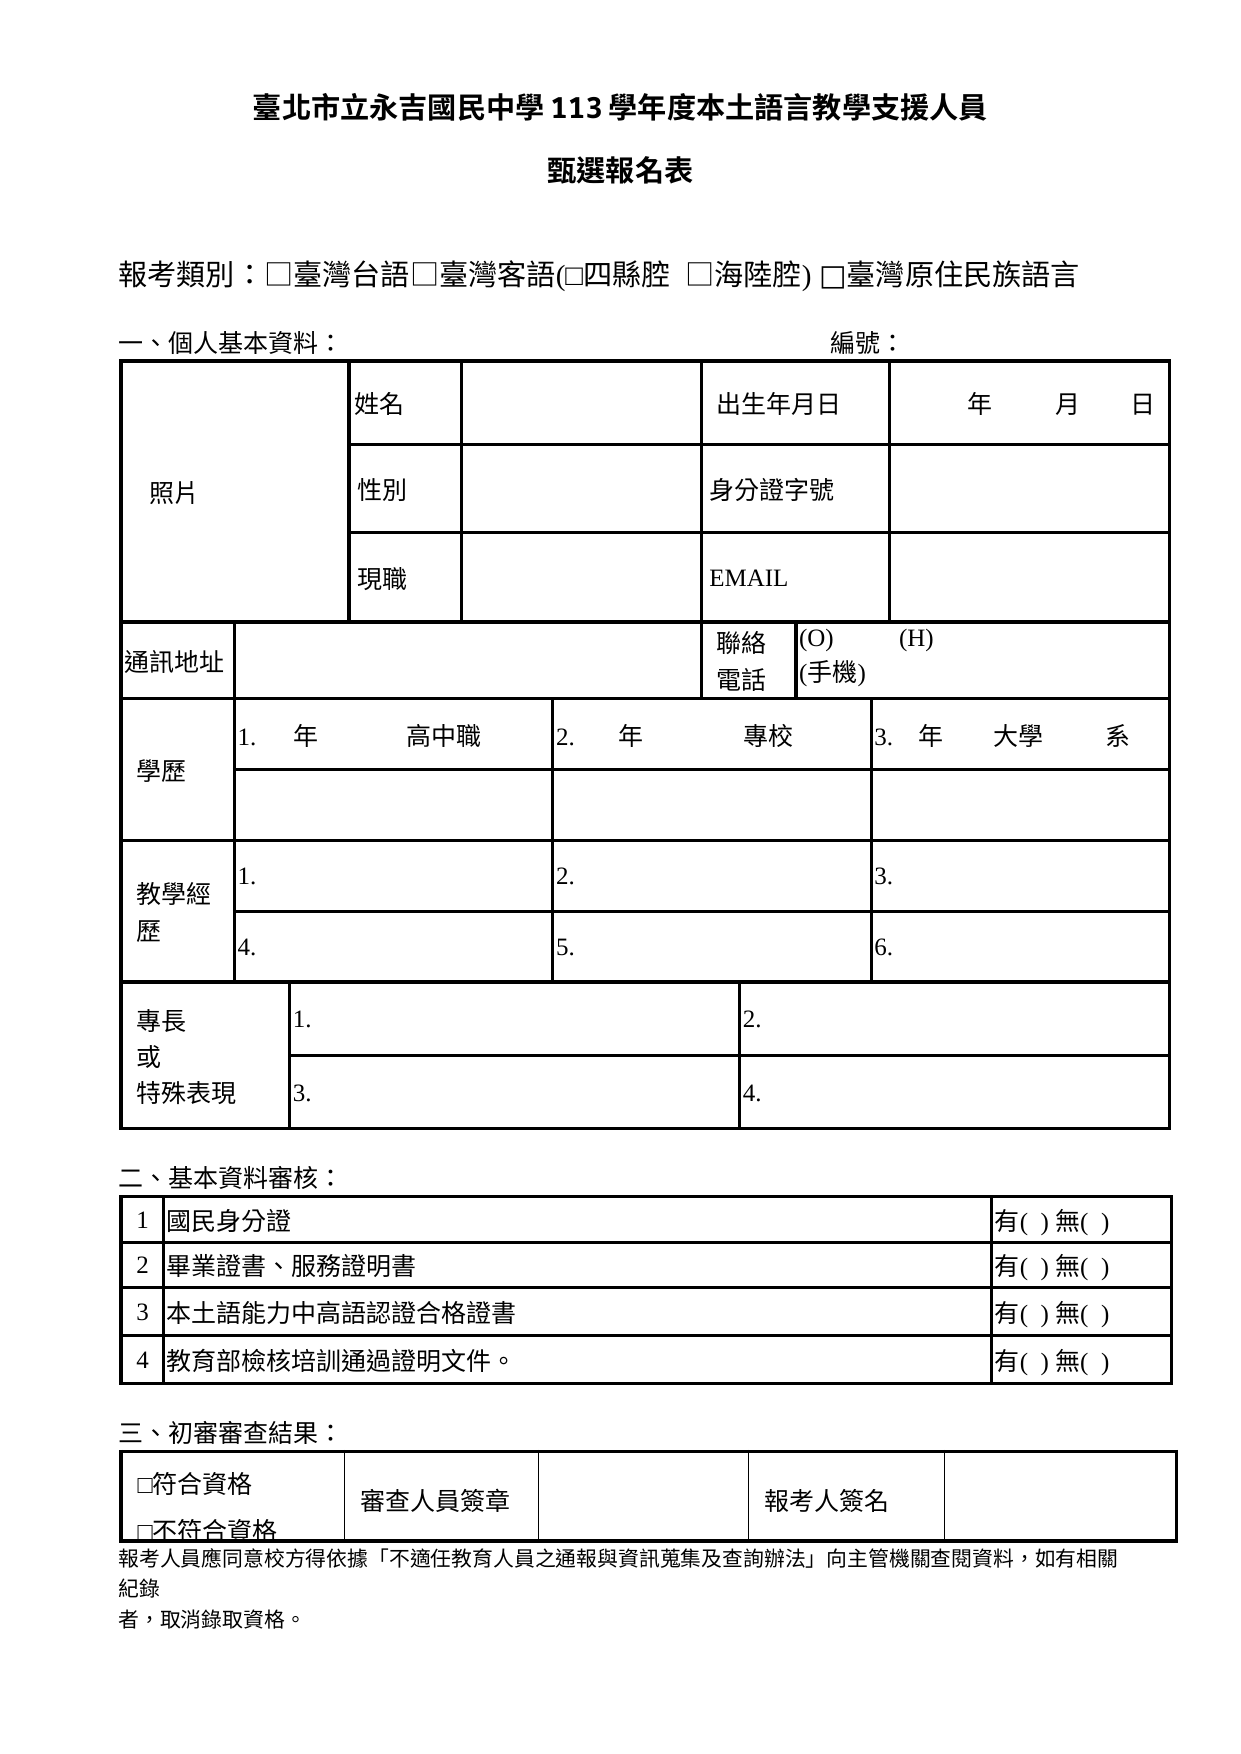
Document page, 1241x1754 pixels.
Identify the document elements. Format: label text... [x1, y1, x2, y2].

table_cell 3. [291, 1057, 738, 1127]
table_cell 身分證字號 [703, 446, 888, 531]
table_cell 4. [741, 1057, 1168, 1127]
table_cell [873, 771, 1168, 839]
table_cell 有( ) 無( ) [993, 1337, 1170, 1382]
table_header 審查人員簽章 [345, 1453, 538, 1539]
text 甄選報名表 [118, 127, 1122, 189]
table_header □符合資格 □不符合資格 教評委員簽章 [123, 1453, 344, 1539]
table_cell 聯絡 電話 [703, 624, 794, 697]
text 報考類別：□臺灣台語□臺灣客語(□四縣腔 □海陸腔) □臺灣原住民族語言 [118, 252, 1122, 294]
text 一、個人基本資料： 編號： [118, 323, 1134, 359]
table_cell 3. [873, 842, 1168, 909]
text 報考人員應同意校方得依據「不適任教育人員之通報與資訊蒐集及查詢辦法」向主管機關查閱資料，如有相關紀錄 [118, 1542, 1122, 1603]
text 者，取消錄取資格。 [118, 1603, 1122, 1633]
table_cell 畢業證書、服務證明書 [165, 1244, 990, 1286]
table_header 報考人簽名 [749, 1453, 944, 1539]
table_cell 2. [554, 842, 870, 909]
table_cell 3. 年 大學 系 [873, 700, 1168, 768]
table_cell 有( ) 無( ) [993, 1289, 1170, 1334]
table_cell [554, 771, 870, 839]
table_cell 教學經歷 [123, 842, 233, 980]
table_cell 3 [123, 1289, 162, 1334]
table_cell [236, 771, 551, 839]
text 二、基本資料審核： [118, 1159, 1122, 1195]
table_cell [891, 534, 1168, 620]
table_header 國民身分證 [165, 1198, 990, 1241]
table_header [539, 1453, 748, 1539]
table_cell [463, 446, 700, 531]
table_cell 4 [123, 1337, 162, 1382]
table_cell 學歷 [123, 700, 233, 839]
table_cell [891, 446, 1168, 531]
table_cell 現職 [351, 534, 460, 620]
table_cell 通訊地址 [123, 624, 233, 697]
table_header 照片 [123, 363, 347, 620]
table_header 姓名 [351, 363, 460, 443]
table_cell 性別 [351, 446, 460, 531]
table_cell 1. [291, 984, 738, 1054]
table_cell 1. [236, 842, 551, 909]
table_cell 專長 或 特殊表現 [123, 984, 288, 1127]
table_cell 1. 年 高中職 [236, 700, 551, 768]
table_cell 本土語能力中高語認證合格證書 [165, 1289, 990, 1334]
table_cell 2 [123, 1244, 162, 1286]
table_cell 4. [236, 913, 551, 980]
table_cell [463, 534, 700, 620]
table_cell 有( ) 無( ) [993, 1244, 1170, 1286]
table_cell (H) (手機) [798, 624, 1168, 697]
table_cell 2. [741, 984, 1168, 1054]
table_header 有( ) 無( ) [993, 1198, 1170, 1241]
table_header 年 月 日 [891, 363, 1168, 443]
table_cell 2. 年 專校 [554, 700, 870, 768]
text 臺北市立永吉國民中學113學年度本土語言教學支援人員 [118, 64, 1122, 127]
table_cell [236, 624, 700, 697]
table_cell 6. [873, 913, 1168, 980]
table_cell 教育部檢核培訓通過證明文件。 [165, 1337, 990, 1382]
table_header [463, 363, 700, 443]
table_header 出生年月日 [703, 363, 888, 443]
table_cell 5. [554, 913, 870, 980]
table_header [945, 1453, 1175, 1539]
text 三、初審審查結果： [118, 1413, 1122, 1450]
table_header 1 [123, 1198, 162, 1241]
table_cell EMAIL [703, 534, 888, 620]
